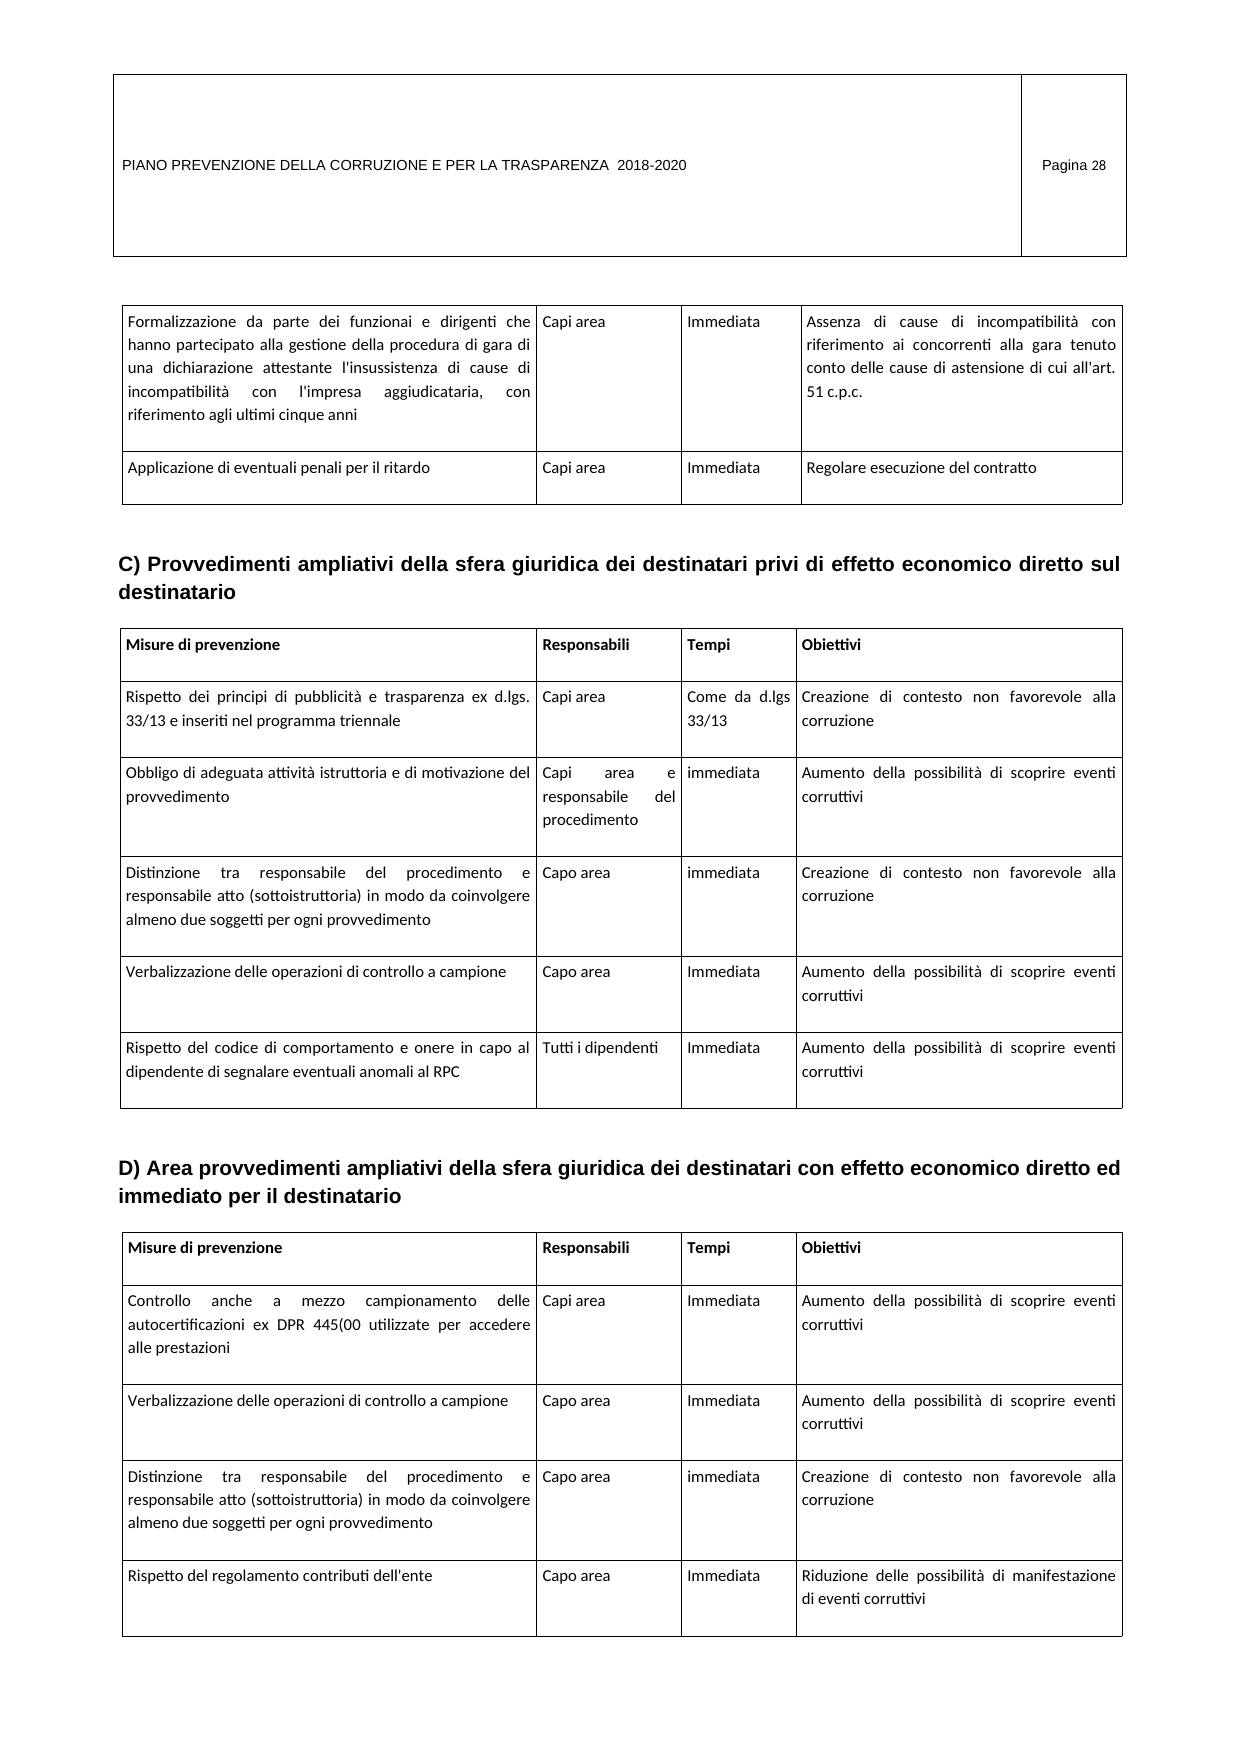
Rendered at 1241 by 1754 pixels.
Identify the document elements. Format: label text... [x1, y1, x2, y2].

table_cell Aumento della possibilità di scoprire eventi corruttivi [797, 758, 1122, 856]
table_cell Immediata [682, 957, 796, 1032]
table_cell Aumento della possibilità di scoprire eventi corruttivi [797, 1385, 1122, 1460]
table_cell Creazione di contesto non favorevole alla corruzione [797, 1461, 1122, 1559]
table_cell Riduzione delle possibilità di manifestazione di eventi corruttivi [797, 1561, 1122, 1636]
table_cell Capo area [537, 857, 681, 956]
table_cell Capi area [537, 306, 681, 451]
table_cell Creazione di contesto non favorevole alla corruzione [797, 682, 1122, 757]
table_cell immediata [682, 758, 796, 856]
table_header Obiettivi [797, 629, 1122, 681]
table_cell Verbalizzazione delle operazioni di controllo a campione [121, 957, 536, 1032]
table_cell Capi area [537, 1286, 681, 1384]
table_cell Immediata [682, 306, 801, 451]
table_cell Obbligo di adeguata attività istruttoria e di motivazione del provvedimento [121, 758, 536, 856]
text C) Provvedimenti ampliativi della sfera giuridica dei destinatari privi di effetto economico diretto sul destinatario [118, 552, 1122, 604]
table_cell Rispetto dei principi di pubblicità e trasparenza ex d.lgs. 33/13 e inseriti nel programma triennale [121, 682, 536, 757]
table_cell Capi area e responsabile del procedimento [537, 758, 681, 856]
table_cell Immediata [682, 452, 801, 504]
table_cell Regolare esecuzione del contratto [802, 452, 1122, 504]
table_cell Aumento della possibilità di scoprire eventi corruttivi [797, 1286, 1122, 1384]
table_cell Formalizzazione da parte dei funzionai e dirigenti che hanno partecipato alla gestione della procedura di gara di una dichiarazione attestante l'insussistenza di cause di incompatibilità con l'impresa aggiudicataria, con riferimento agli ultimi cinque anni [123, 306, 536, 451]
table_cell Creazione di contesto non favorevole alla corruzione [797, 857, 1122, 956]
table_cell Immediata [682, 1033, 796, 1108]
table_cell Capo area [537, 1461, 681, 1559]
table_cell Immediata [682, 1561, 796, 1636]
table_cell Tutti i dipendenti [537, 1033, 681, 1108]
table_cell Capo area [537, 1385, 681, 1460]
text D) Area provvedimenti ampliativi della sfera giuridica dei destinatari con effetto economico diretto ed immediato per il destinatario [118, 1156, 1122, 1208]
table_cell Immediata [682, 1286, 796, 1384]
table_cell Come da d.lgs 33/13 [682, 682, 796, 757]
table_header Obiettivi [797, 1233, 1122, 1285]
table_cell Immediata [682, 1385, 796, 1460]
table_cell Distinzione tra responsabile del procedimento e responsabile atto (sottoistruttoria) in modo da coinvolgere almeno due soggetti per ogni provvedimento [123, 1461, 536, 1559]
table_cell Assenza di cause di incompatibilità con riferimento ai concorrenti alla gara tenuto conto delle cause di astensione di cui all'art. 51 c.p.c. [802, 306, 1122, 451]
table_cell Distinzione tra responsabile del procedimento e responsabile atto (sottoistruttoria) in modo da coinvolgere almeno due soggetti per ogni provvedimento [121, 857, 536, 956]
table_cell Capo area [537, 1561, 681, 1636]
table_header Tempi [682, 629, 796, 681]
table_cell immediata [682, 857, 796, 956]
table_header Responsabili [537, 629, 681, 681]
table_header Responsabili [537, 1233, 681, 1285]
table_header Misure di prevenzione [121, 629, 536, 681]
table_cell Controllo anche a mezzo campionamento delle autocertificazioni ex DPR 445(00 utilizzate per accedere alle prestazioni [123, 1286, 536, 1384]
table_cell Aumento della possibilità di scoprire eventi corruttivi [797, 957, 1122, 1032]
table_cell Rispetto del codice di comportamento e onere in capo al dipendente di segnalare eventuali anomali al RPC [121, 1033, 536, 1108]
table_header Misure di prevenzione [123, 1233, 536, 1285]
table_header Tempi [682, 1233, 796, 1285]
table_cell Rispetto del regolamento contributi dell'ente [123, 1561, 536, 1636]
table_cell Capi area [537, 682, 681, 757]
table_cell Capo area [537, 957, 681, 1032]
table_cell Applicazione di eventuali penali per il ritardo [123, 452, 536, 504]
table_cell Capi area [537, 452, 681, 504]
table_cell Aumento della possibilità di scoprire eventi corruttivi [797, 1033, 1122, 1108]
table_cell Verbalizzazione delle operazioni di controllo a campione [123, 1385, 536, 1460]
table_cell immediata [682, 1461, 796, 1559]
